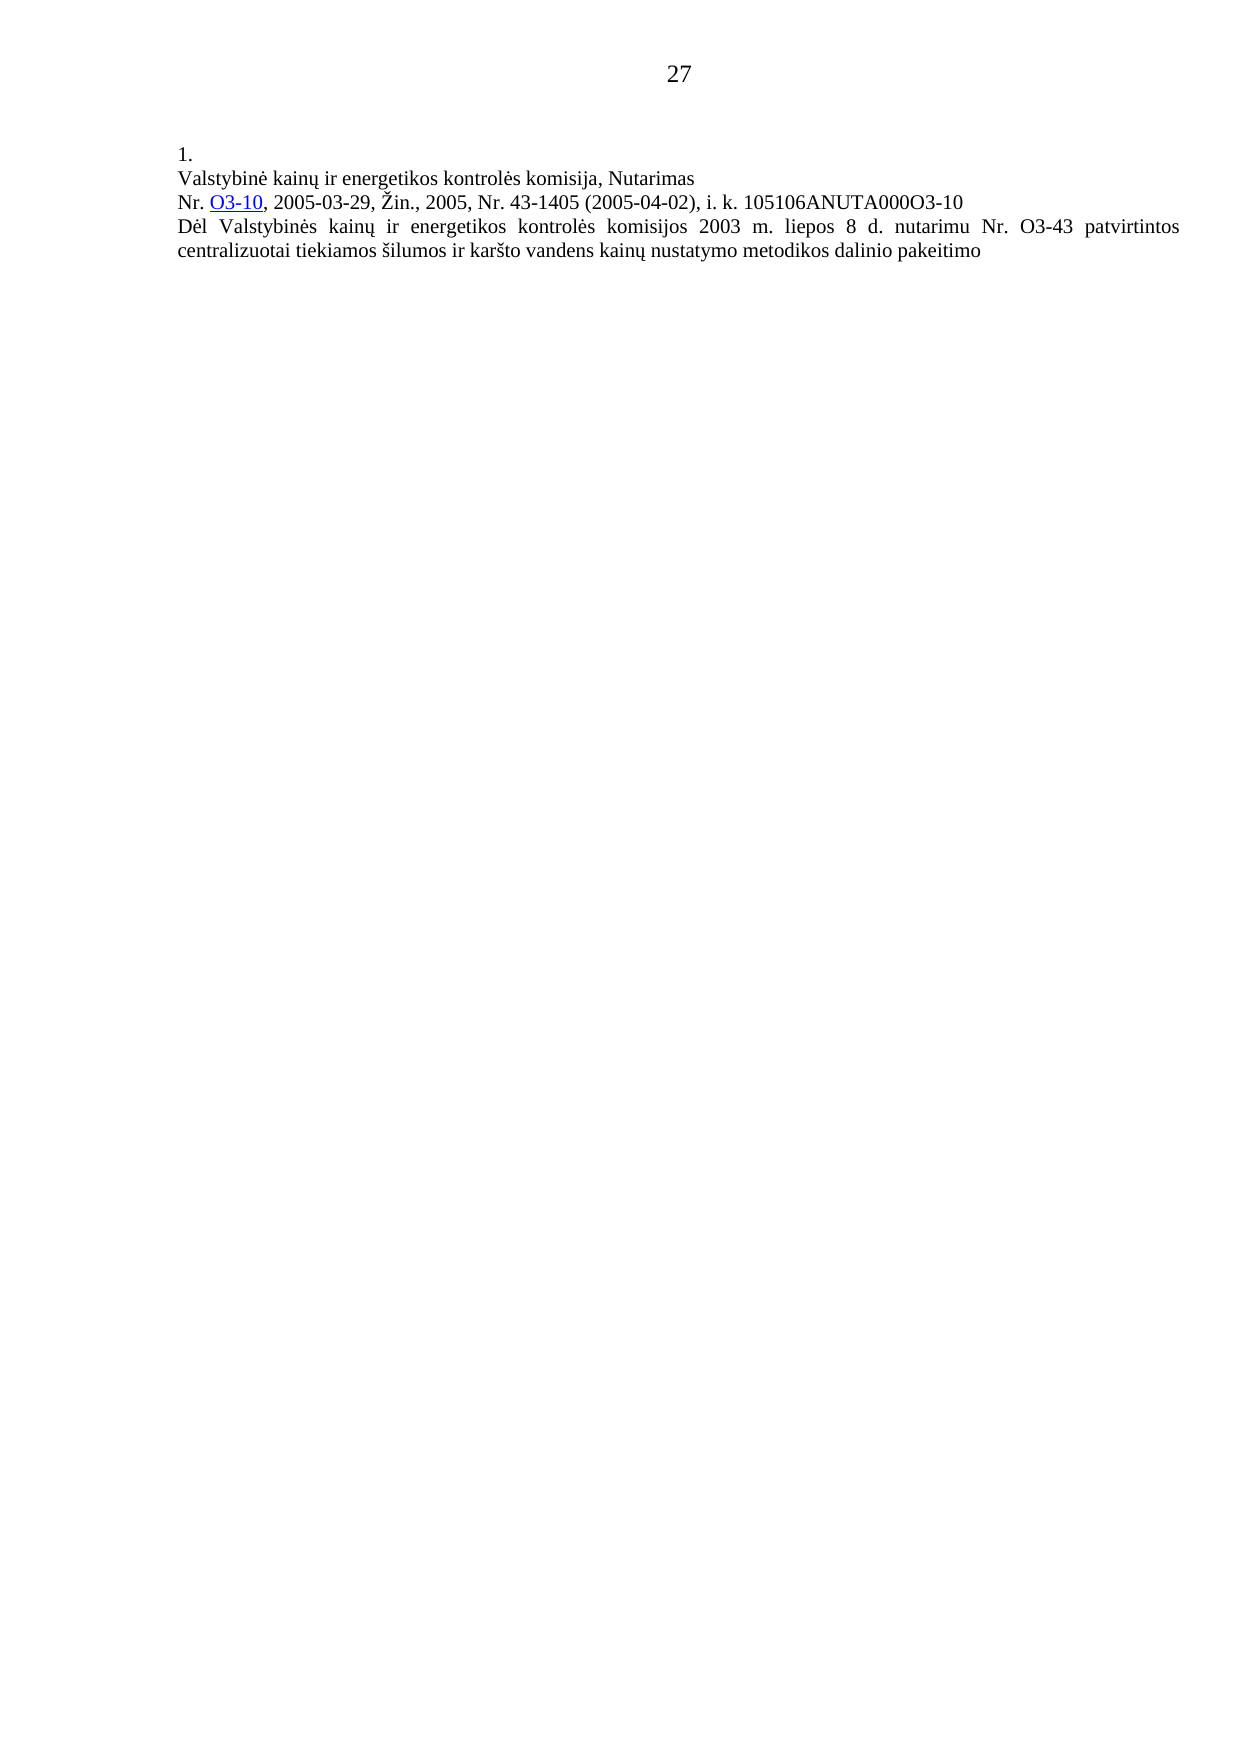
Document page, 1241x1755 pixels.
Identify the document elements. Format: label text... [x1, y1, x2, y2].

text Nr. O3-10, 2005-03-29, Žin., 2005, Nr. 43-1405 (2005-04-02), i. k. 105106ANUTA000O3-10 [177, 190, 1181, 214]
text Valstybinė kainų ir energetikos kontrolės komisija, Nutarimas [177, 166, 1181, 190]
text Dėl Valstybinės kainų ir energetikos kontrolės komisijos 2003 m. liepos 8 d. nutarimu Nr. O3-43 patvirtintos centralizuotai tiekiamos šilumos ir karšto vandens kainų nustatymo metodikos dalinio pakeitimo [177, 214, 1181, 262]
text 1. [177, 142, 1181, 166]
